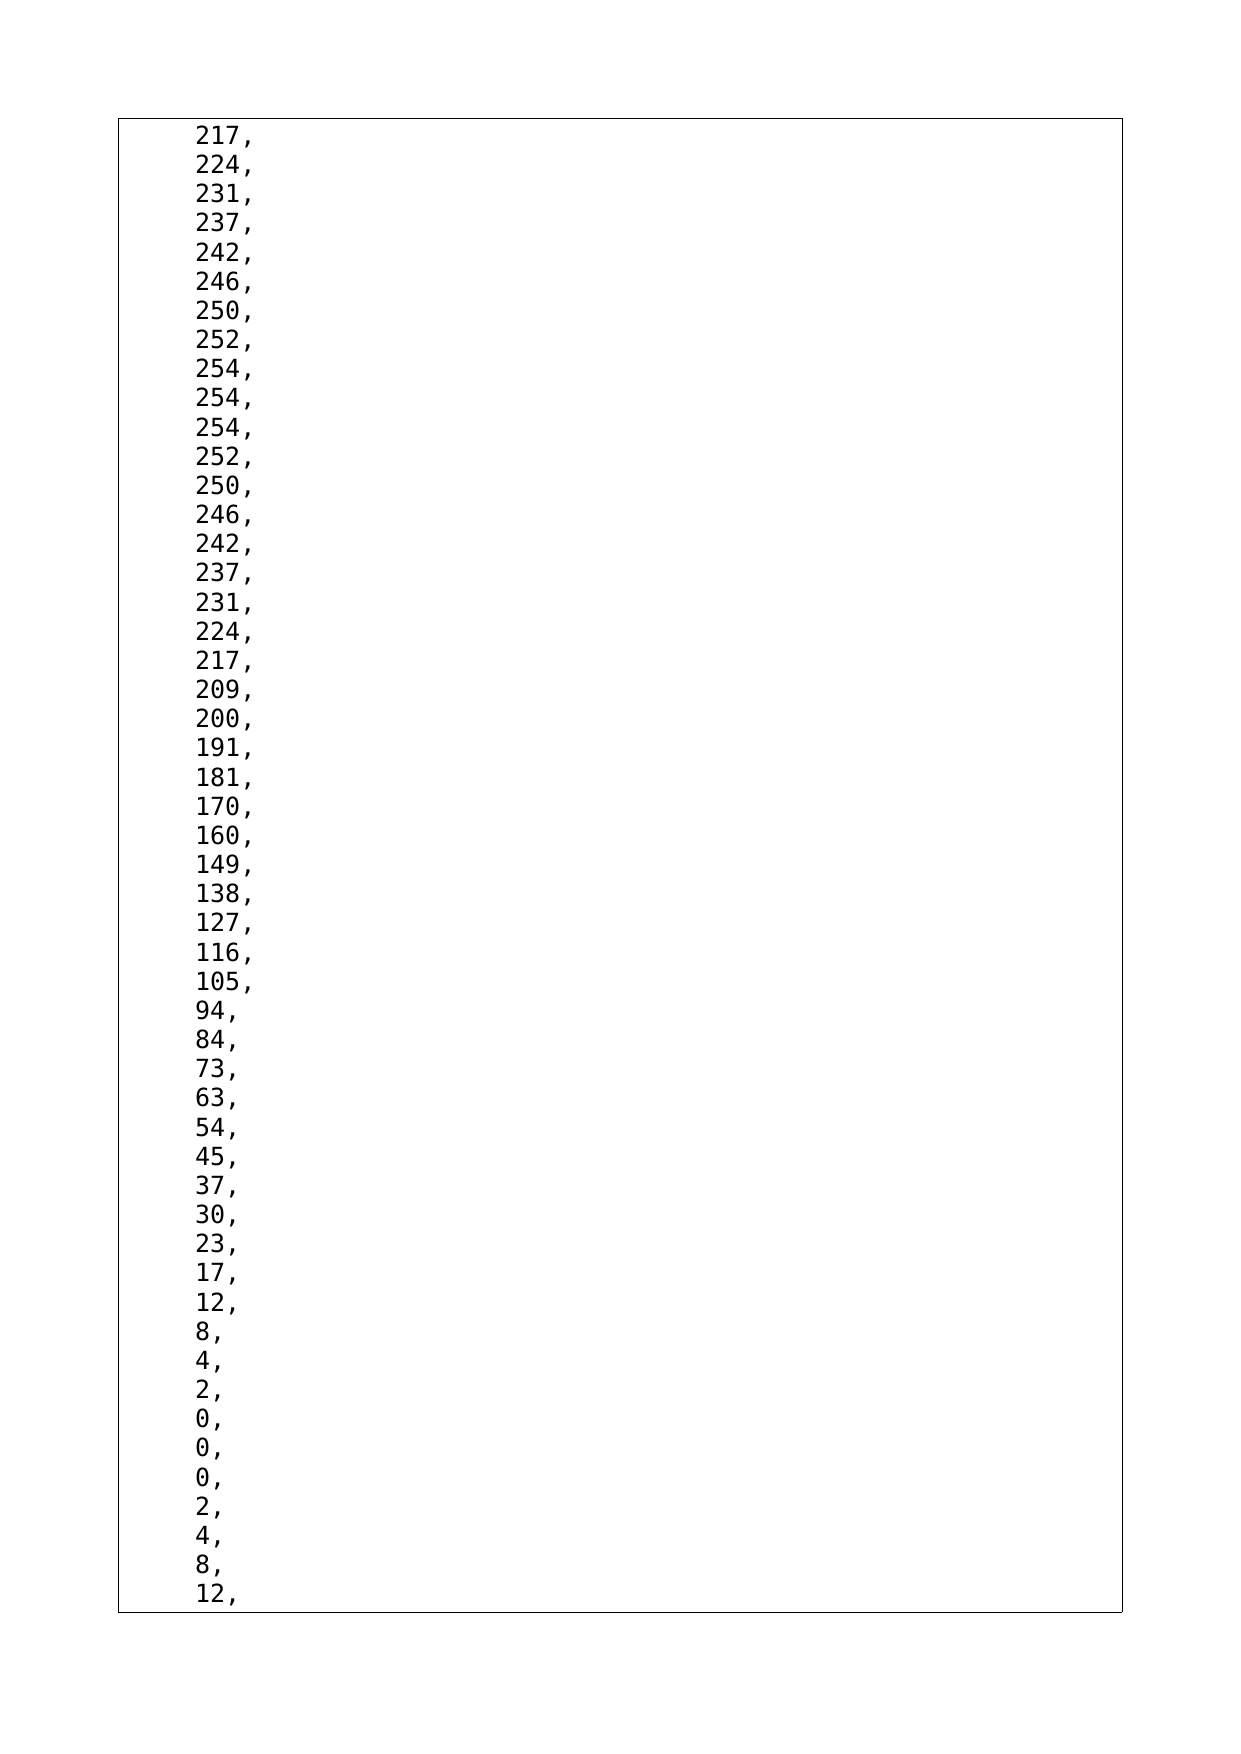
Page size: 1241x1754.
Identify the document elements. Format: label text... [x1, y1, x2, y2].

table_header 217, 224, 231, 237, 242, 246, 250, 252, 254, 254, 254, 252, 250, 246, 242, 237, 231, 224, 217, 209, 200, 191, 181, 170, 160, 149, 138, 127, 116, 105, 94, 84, 73, 63, 54, 45, 37, 30, 23, 17, 12, 8, 4, 2, 0, 0, 0, 2, 4, 8, 12, [119, 119, 1122, 1612]
